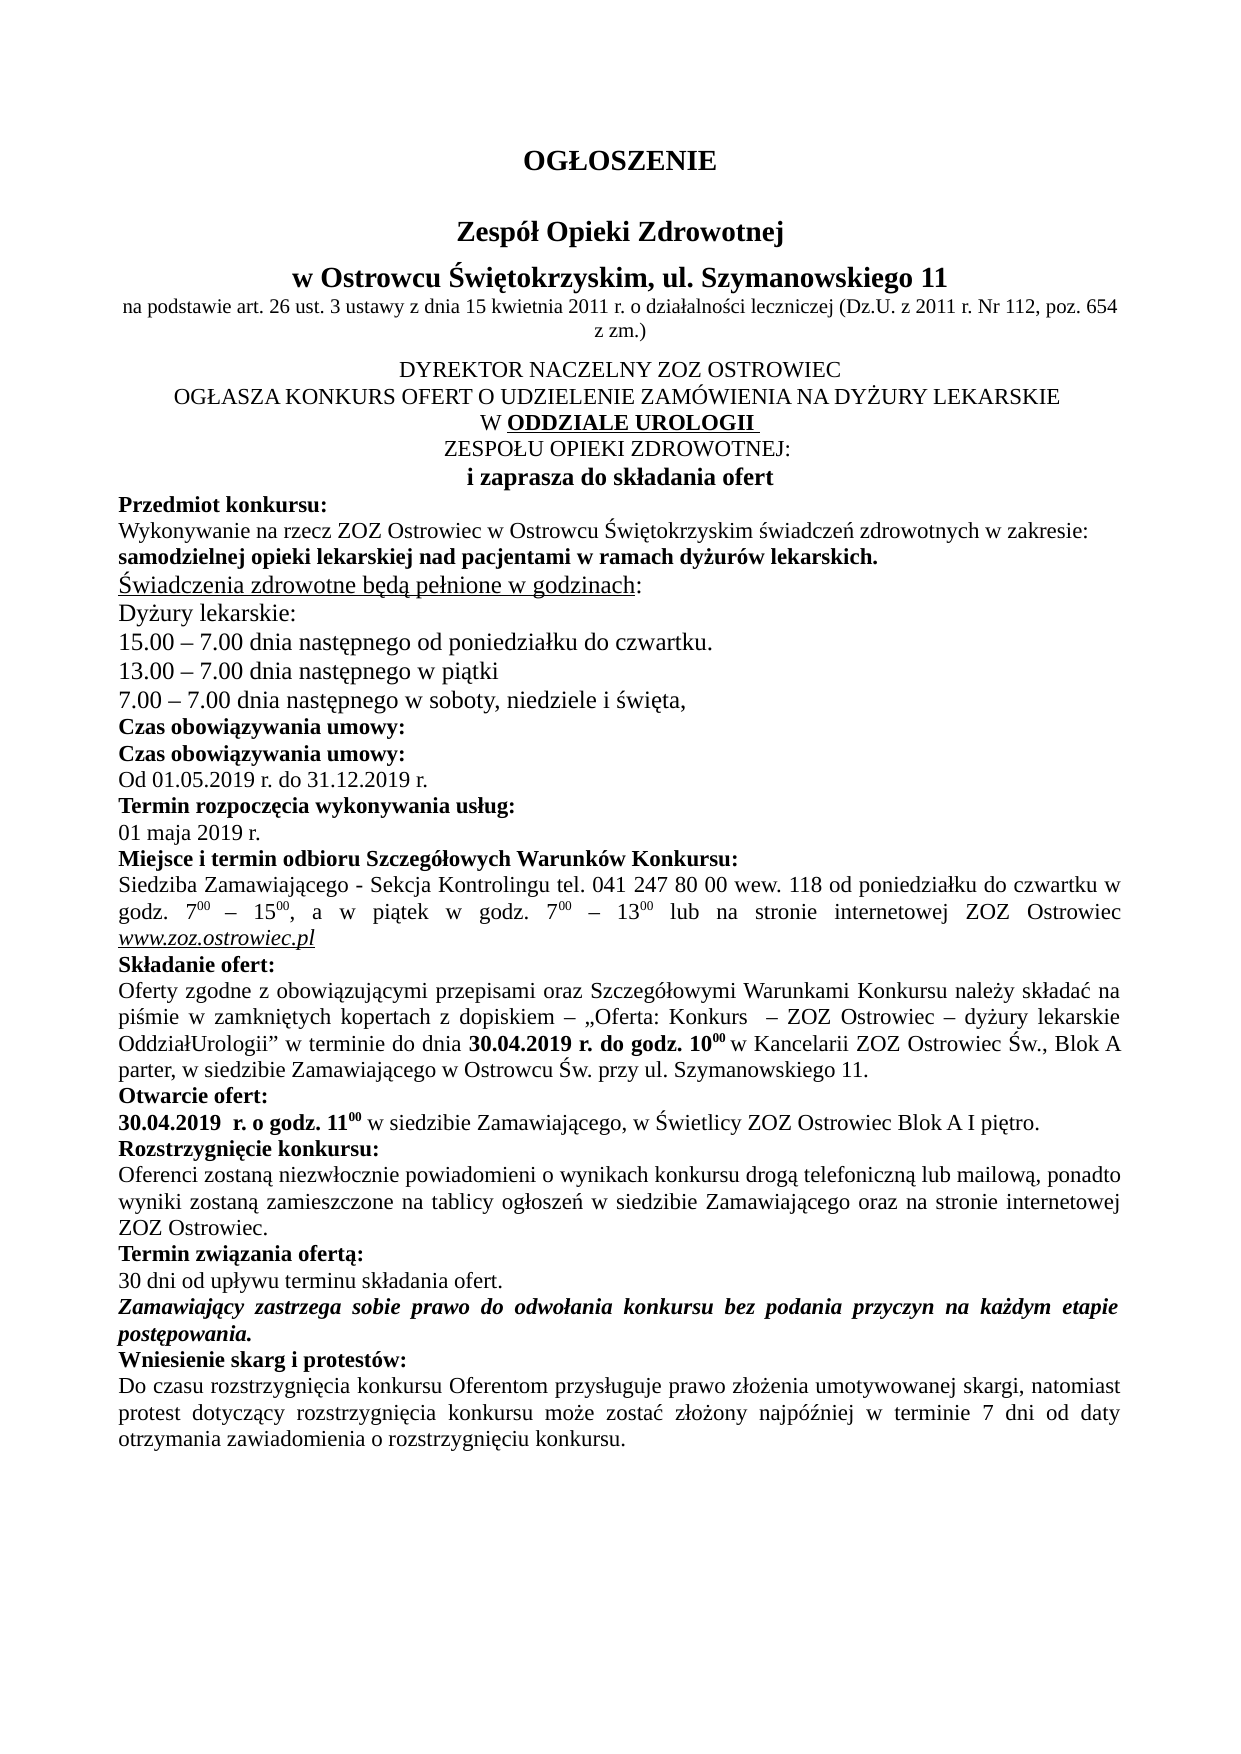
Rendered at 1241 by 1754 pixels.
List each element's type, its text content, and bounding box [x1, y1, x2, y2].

text Wniesienie skarg i protestów: [118, 1346, 1122, 1372]
text Zamawiający zastrzega sobie prawo do odwołania konkursu bez podania przyczyn na każdym etapie postępowania. [118, 1293, 1122, 1346]
text Wykonywanie na rzecz ZOZ Ostrowiec w Ostrowcu Świętokrzyskim świadczeń zdrowotnych w zakresie: [118, 517, 1122, 543]
text Termin rozpoczęcia wykonywania usług: [118, 792, 1122, 819]
text Czas obowiązywania umowy: [118, 740, 1122, 766]
text Do czasu rozstrzygnięcia konkursu Oferentom przysługuje prawo złożenia umotywowanej skargi, natomiast protest dotyczący rozstrzygnięcia konkursu może zostać złożony najpóźniej w terminie 7 dni od daty otrzymania zawiadomienia o rozstrzygnięciu konkursu. [118, 1372, 1122, 1451]
text na podstawie art. 26 ust. 3 ustawy z dnia 15 kwietnia 2011 r. o działalności leczniczej (Dz.U. z 2011 r. Nr 112, poz. 654 z zm.) [118, 294, 1122, 342]
text 01 maja 2019 r. [118, 819, 1122, 845]
text Otwarcie ofert: [118, 1082, 1122, 1109]
text 7.00 – 7.00 dnia następnego w soboty, niedziele i święta, [118, 685, 1122, 713]
text Świadczenia zdrowotne będą pełnione w godzinach: [118, 570, 1122, 598]
subtitle Zespół Opieki Zdrowotnej [118, 214, 1122, 248]
text 13.00 – 7.00 dnia następnego w piątki [118, 656, 1122, 685]
text Oferty zgodne z obowiązującymi przepisami oraz Szczegółowymi Warunkami Konkursu należy składać na piśmie w zamkniętych kopertach z dopiskiem – „Oferta: Konkurs – ZOZ Ostrowiec – dyżury lekarskie OddziałUrologii” w terminie do dnia 30.04.2019 r. do godz. 1000 w Kancelarii ZOZ Ostrowiec Św., Blok A parter, w siedzibie Zamawiającego w Ostrowcu Św. przy ul. Szymanowskiego 11. [118, 977, 1122, 1082]
text samodzielnej opieki lekarskiej nad pacjentami w ramach dyżurów lekarskich. [118, 543, 1122, 570]
text Termin związania ofertą: [118, 1241, 1122, 1267]
text 30 dni od upływu terminu składania ofert. [118, 1267, 1122, 1293]
text Siedziba Zamawiającego - Sekcja Kontrolingu tel. 041 247 80 00 wew. 118 od poniedziałku do czwartku w godz. 700 – 1500, a w piątek w godz. 700 – 1300 lub na stronie internetowej ZOZ Ostrowiec www.zoz.ostrowiec.pl [118, 872, 1122, 951]
text 15.00 – 7.00 dnia następnego od poniedziałku do czwartku. [118, 627, 1122, 656]
text OGŁASZA KONKURS OFERT O UDZIELENIE ZAMÓWIENIA NA DYŻURY LEKARSKIE W ODDZIALE UROLOGII ZESPOŁU OPIEKI ZDROWOTNEJ: [118, 383, 1122, 462]
text Przedmiot konkursu: [118, 491, 1122, 517]
text Czas obowiązywania umowy: [118, 713, 1122, 740]
text Od 01.05.2019 r. do 31.12.2019 r. [118, 766, 1122, 792]
text Rozstrzygnięcie konkursu: [118, 1135, 1122, 1161]
text 30.04.2019 r. o godz. 1100 w siedzibie Zamawiającego, w Świetlicy ZOZ Ostrowiec Blok A I piętro. [118, 1109, 1122, 1135]
text w Ostrowcu Świętokrzyskim, ul. Szymanowskiego 11 [118, 260, 1122, 294]
subtitle OGŁOSZENIE [118, 143, 1122, 177]
text DYREKTOR NACZELNY ZOZ OSTROWIEC [118, 356, 1122, 383]
text i zaprasza do składania ofert [118, 462, 1122, 491]
text Dyżury lekarskie: [118, 598, 1122, 627]
text Składanie ofert: [118, 951, 1122, 977]
text Oferenci zostaną niezwłocznie powiadomieni o wynikach konkursu drogą telefoniczną lub mailową, ponadto wyniki zostaną zamieszczone na tablicy ogłoszeń w siedzibie Zamawiającego oraz na stronie internetowej ZOZ Ostrowiec. [118, 1161, 1122, 1241]
text Miejsce i termin odbioru Szczegółowych Warunków Konkursu: [118, 845, 1122, 872]
